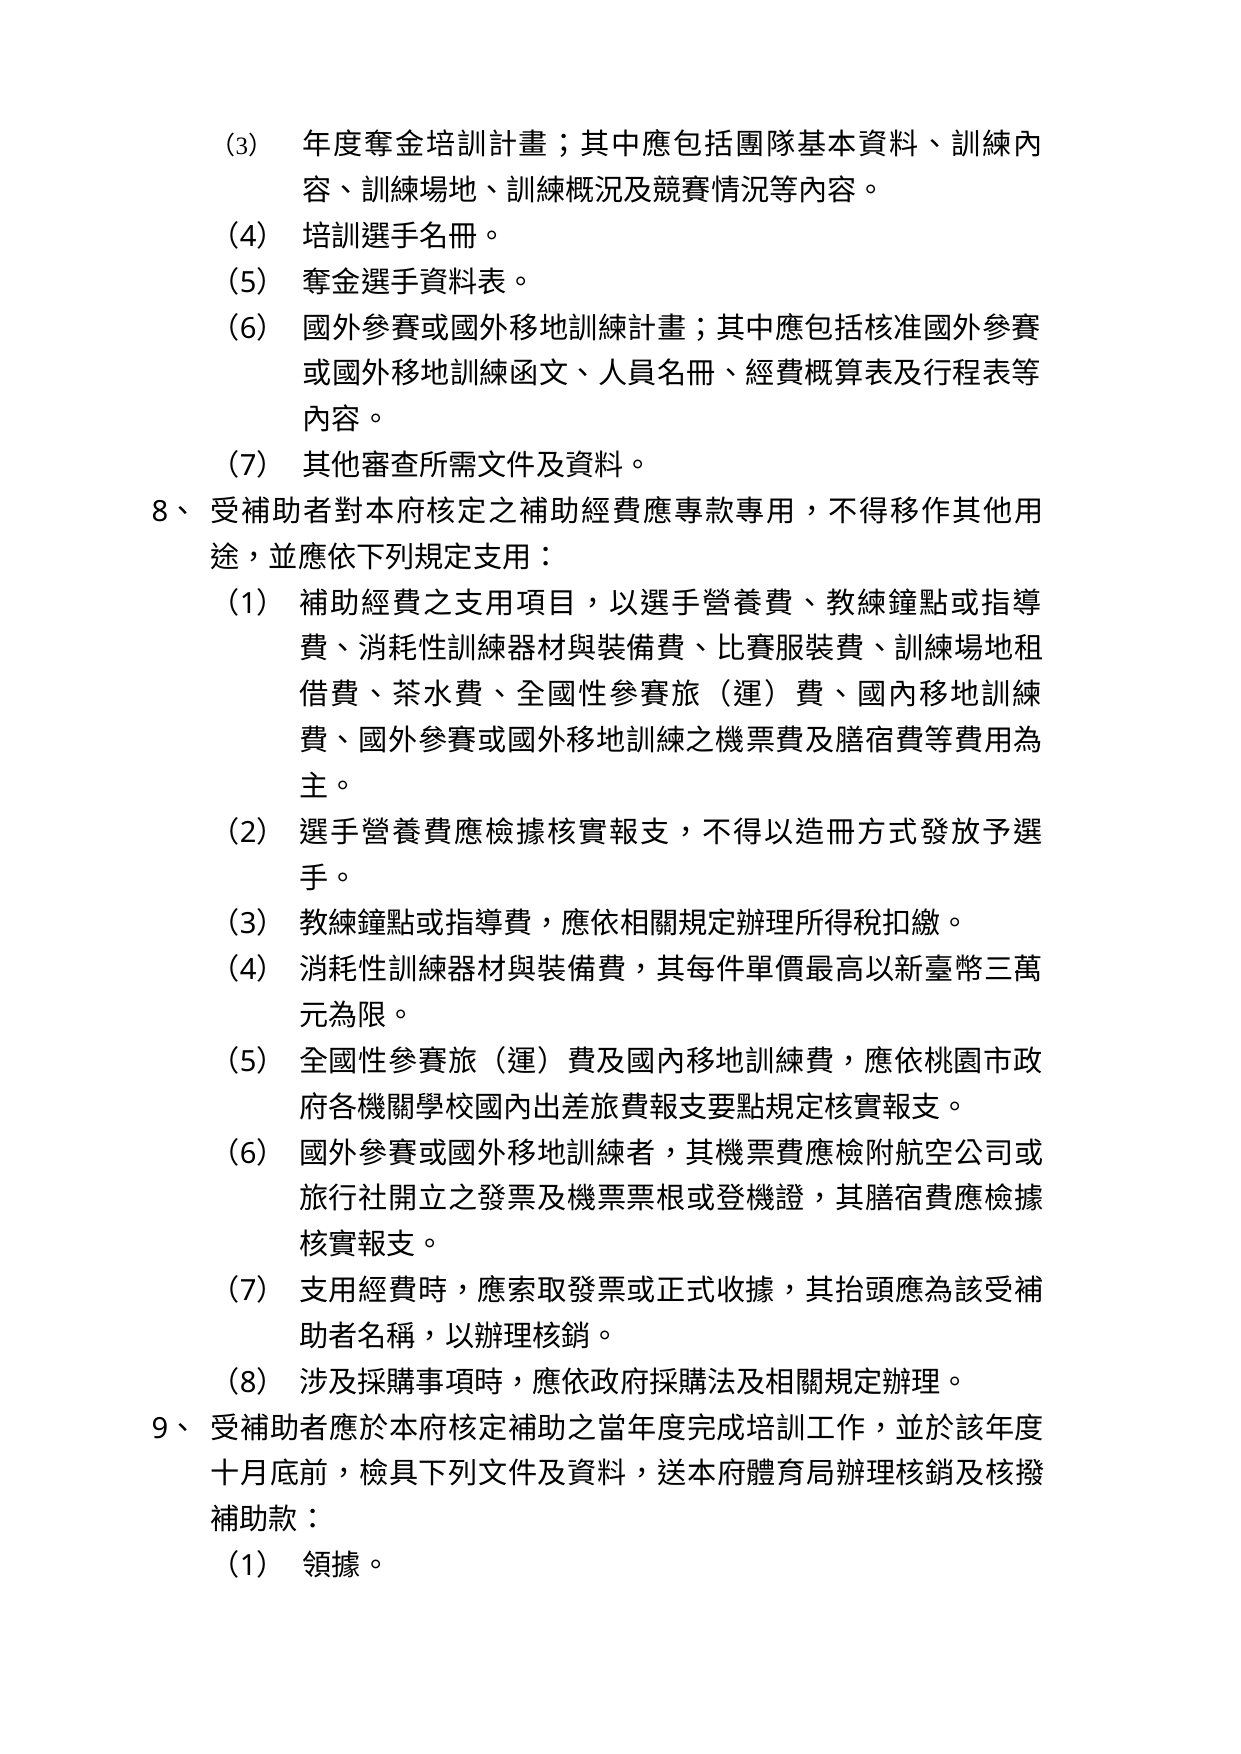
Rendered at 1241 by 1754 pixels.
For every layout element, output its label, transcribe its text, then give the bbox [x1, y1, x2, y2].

table_cell 受補助者應於本府核定補助之當年度完成培訓工作，並於該年度十月底前，檢具下列文件及資料，送本府體育局辦理核銷及核撥補助款： 領據。 支出憑證簿。 經費概算及收支結算表。 原始支出憑證。 核定補助函文影本。 國（內）外培訓成果報告書二份；其中應包括培訓照片及燒錄光碟一份。 前項第四款原始支出憑證非使用我國文字者，應擇要譯註為我國文字；非以新臺幣為計價貨幣單位者，並應註明該貨幣換算新臺幣之匯率，換算匯率以其出國前一日之臺灣銀行牌告匯率為準。 [136, 1401, 1055, 1585]
table_cell 受補助者對本府核定之補助經費應專款專用，不得移作其他用途，並應依下列規定支用： 補助經費之支用項目，以選手營養費、教練鐘點或指導費、消耗性訓練器材與裝備費、比賽服裝費、訓練場地租借費、茶水費、全國性參賽旅（運）費、國內移地訓練費、國外參賽或國外移地訓練之機票費及膳宿費等費用為主。 選手營養費應檢據核實報支，不得以造冊方式發放予選手。 教練鐘點或指導費，應依相關規定辦理所得稅扣繳。 消耗性訓練器材與裝備費，其每件單價最高以新臺幣三萬元為限。 全國性參賽旅（運）費及國內移地訓練費，應依桃園市政府各機關學校國內出差旅費報支要點規定核實報支。 國外參賽或國外移地訓練者，其機票費應檢附航空公司或旅行社開立之發票及機票票根或登機證，其膳宿費應檢據核實報支。 支用經費時，應索取發票或正式收據，其抬頭應為該受補助者名稱，以辦理核銷。 涉及採購事項時，應依政府採購法及相關規定辦理。 [136, 485, 1055, 1401]
table_cell 申請本要點補助者，應於每年三月底前，檢具下列文件及資料，向本府體育局提出申請： 申請表。 競賽成績證明正本或獎狀影本；檢附獎狀影本者，應附註核與正本相符及簽章。 年度奪金培訓計畫；其中應包括團隊基本資料、訓練內容、訓練場地、訓練概況及競賽情況等內容。 培訓選手名冊。 奪金選手資料表。 國外參賽或國外移地訓練計畫；其中應包括核准國外參賽或國外移地訓練函文、人員名冊、經費概算表及行程表等內容。 其他審查所需文件及資料。 [136, 118, 1055, 485]
